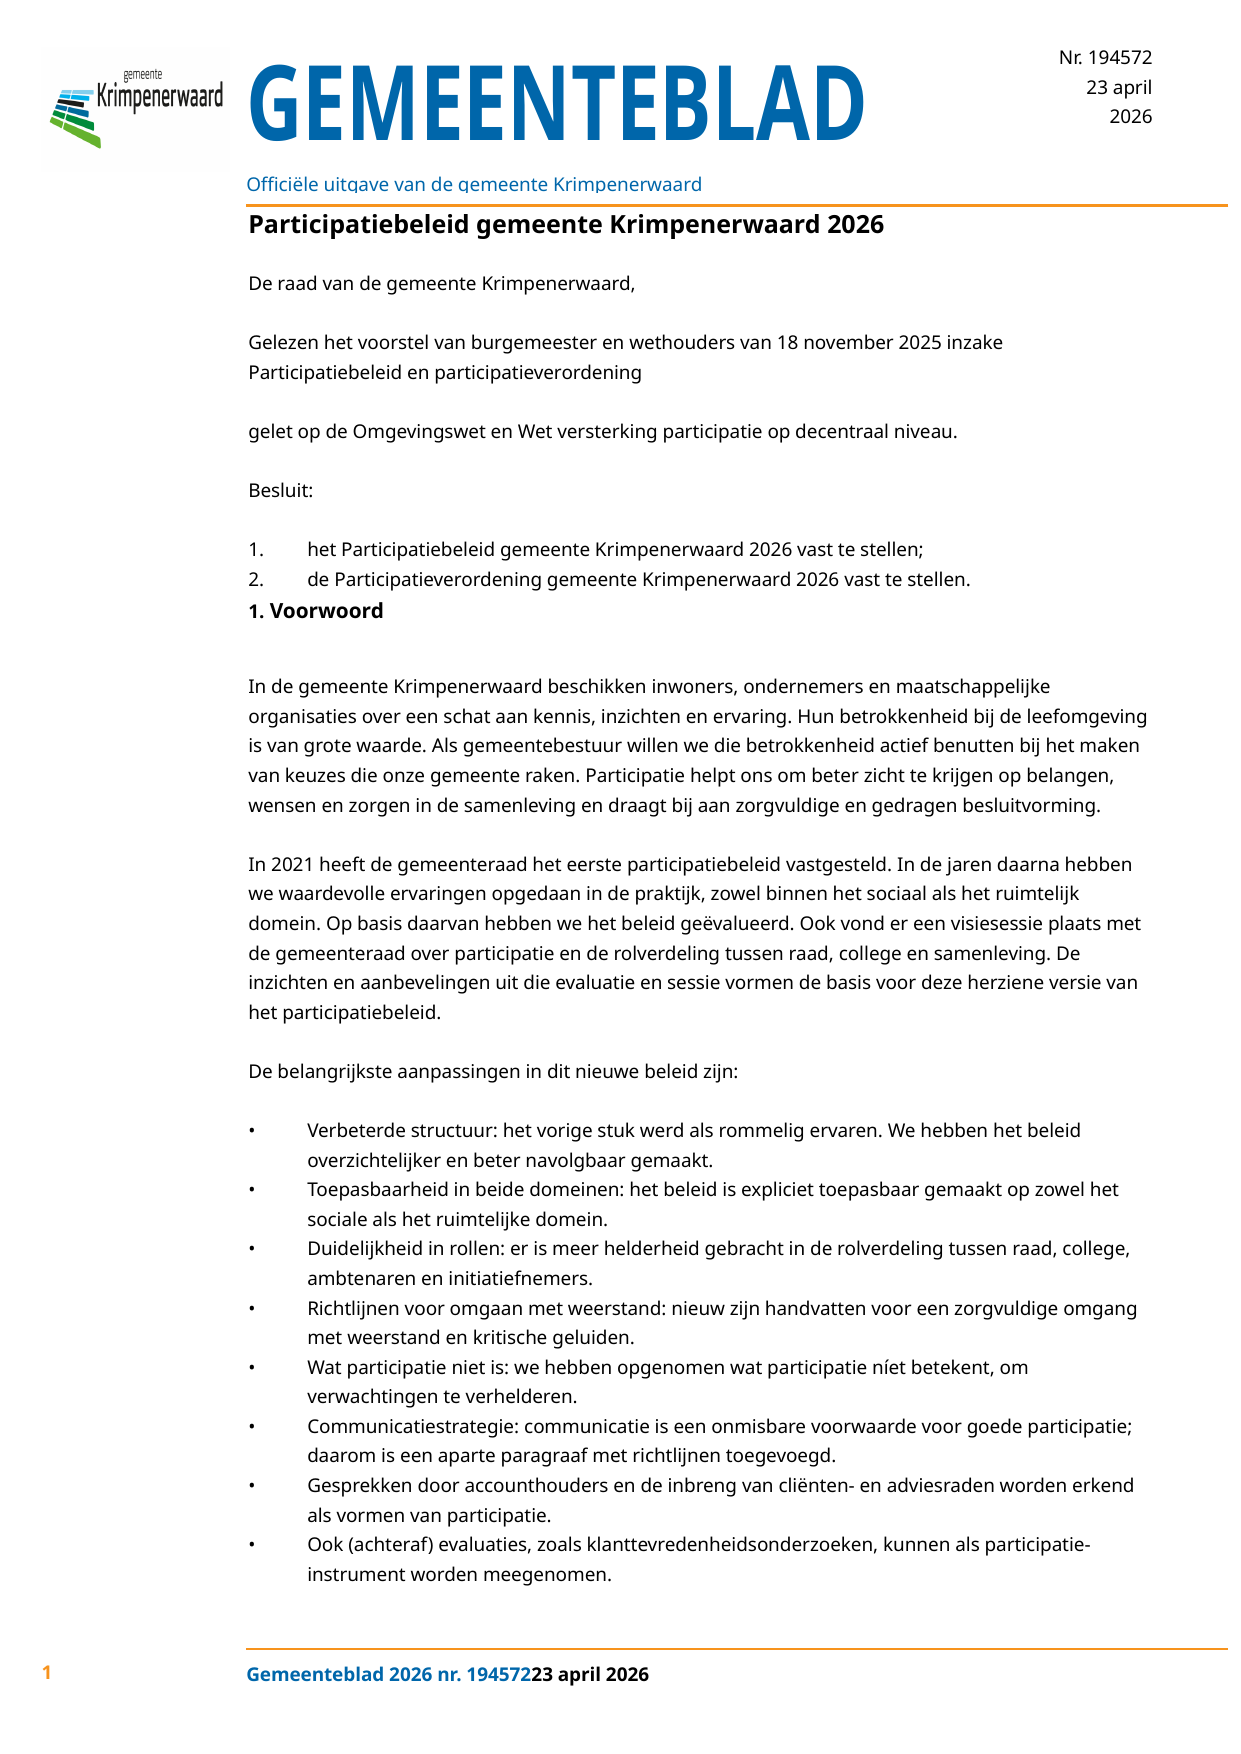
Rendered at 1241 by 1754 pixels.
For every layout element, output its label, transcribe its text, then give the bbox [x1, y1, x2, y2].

list de Participatieverordening gemeente Krimpenerwaard 2026 vast te stellen. [248, 566, 1152, 592]
picture [41, 47, 231, 172]
text De raad van de gemeente Krimpenerwaard, [248, 270, 1152, 296]
text In 2021 heeft de gemeenteraad het eerste participatiebeleid vastgesteld. In de jaren daarna hebben we waardevolle ervaringen opgedaan in de praktijk, zowel binnen het sociaal als het ruimtelijk domein. Op basis daarvan hebben we het beleid geëvalueerd. Ook vond er een visiesessie plaats met de gemeenteraad over participatie en de rolverdeling tussen raad, college en samenleving. De inzichten en aanbevelingen uit die evaluatie en sessie vormen de basis voor deze herziene versie van het participatiebeleid. [248, 851, 1152, 1024]
text Besluit: [248, 477, 1152, 503]
text Gelezen het voorstel van burgemeester en wethouders van 18 november 2025 inzake Participatiebeleid en participatieverordening [248, 329, 1152, 385]
list Richtlijnen voor omgaan met weerstand: nieuw zijn handvatten voor een zorgvuldige omgang met weerstand en kritische geluiden. [248, 1295, 1152, 1350]
text De belangrijkste aanpassingen in dit nieuwe beleid zijn: [248, 1058, 1152, 1084]
text gelet op de Omgevingswet en Wet versterking participatie op decentraal niveau. [248, 418, 1152, 444]
list Ook (achteraf) evaluaties, zoals klanttevredenheidsonderzoeken, kunnen als participatie-instrument worden meegenomen. [248, 1531, 1152, 1587]
list Verbeterde structuur: het vorige stuk werd als rommelig ervaren. We hebben het beleid overzichtelijker en beter navolgbaar gemaakt. [248, 1117, 1152, 1172]
text Participatiebeleid gemeente Krimpenerwaard 2026 [248, 207, 1152, 241]
list Duidelijkheid in rollen: er is meer helderheid gebracht in de rolverdeling tussen raad, college, ambtenaren en initiatiefnemers. [248, 1236, 1152, 1291]
list het Participatiebeleid gemeente Krimpenerwaard 2026 vast te stellen; [248, 537, 1152, 562]
text 1. Voorwoord [248, 596, 1152, 624]
list Gesprekken door accounthouders en de inbreng van cliënten- en adviesraden worden erkend als vormen van participatie. [248, 1472, 1152, 1527]
list Communicatiestrategie: communicatie is een onmisbare voorwaarde voor goede participatie; daarom is een aparte paragraaf met richtlijnen toegevoegd. [248, 1413, 1152, 1468]
text In de gemeente Krimpenerwaard beschikken inwoners, ondernemers en maatschappelijke organisaties over een schat aan kennis, inzichten en ervaring. Hun betrokkenheid bij de leefomgeving is van grote waarde. Als gemeentebestuur willen we die betrokkenheid actief benutten bij het maken van keuzes die onze gemeente raken. Participatie helpt ons om beter zicht te krijgen op belangen, wensen en zorgen in de samenleving en draagt bij aan zorgvuldige en gedragen besluitvorming. [248, 673, 1152, 817]
list Toepasbaarheid in beide domeinen: het beleid is expliciet toepasbaar gemaakt op zowel het sociale als het ruimtelijke domein. [248, 1176, 1152, 1232]
list Wat participatie niet is: we hebben opgenomen wat participatie níet betekent, om verwachtingen te verhelderen. [248, 1354, 1152, 1409]
